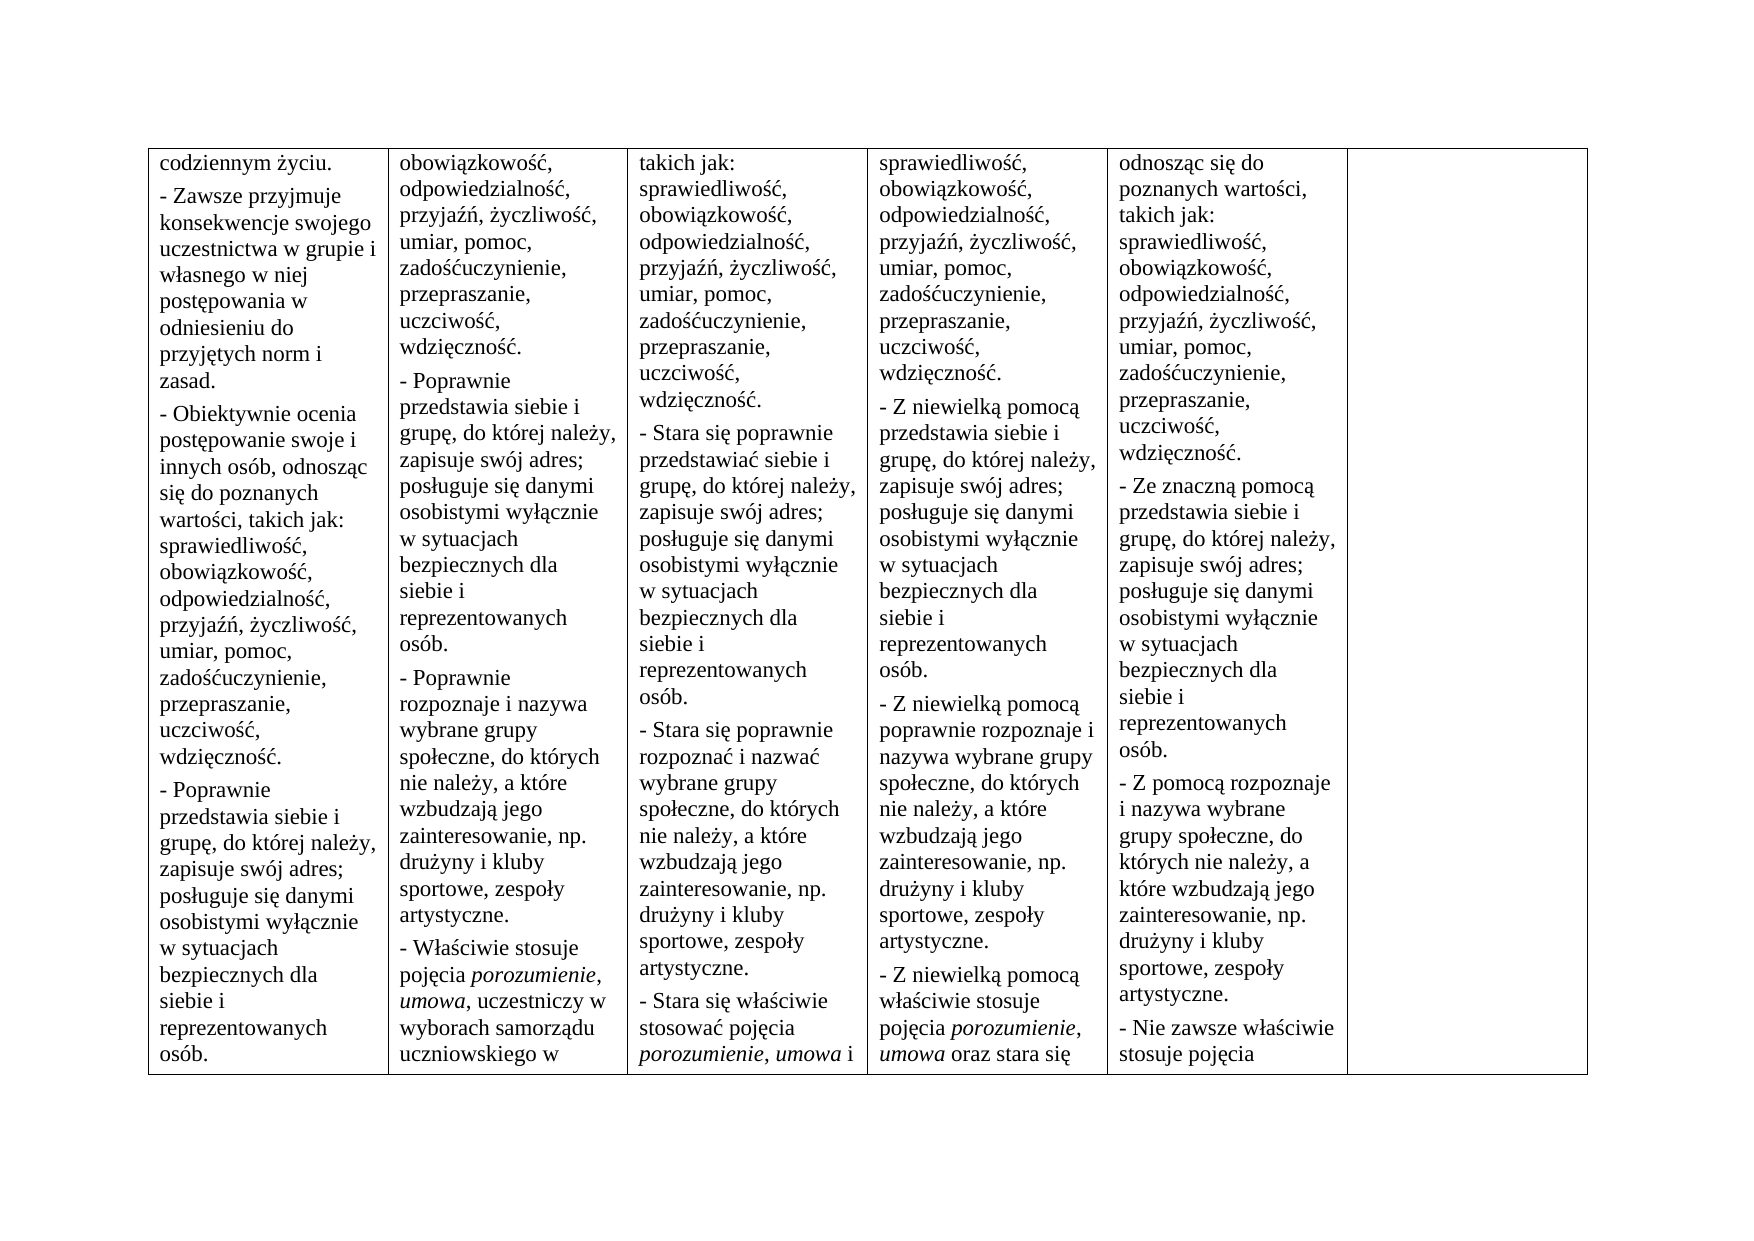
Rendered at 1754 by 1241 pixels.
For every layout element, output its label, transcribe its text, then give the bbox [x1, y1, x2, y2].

table_cell [1348, 149, 1587, 1073]
table_cell codziennym życiu. - Zawsze przyjmuje konsekwencje swojego uczestnictwa w grupie i własnego w niej postępowania w odniesieniu do przyjętych norm i zasad. - Obiektywnie ocenia postępowanie swoje i innych osób, odnosząc się do poznanych wartości, takich jak: sprawiedliwość, obowiązkowość, odpowiedzialność, przyjaźń, życzliwość, umiar, pomoc, zadośćuczynienie, przepraszanie, uczciwość, wdzięczność. - Poprawnie przedstawia siebie i grupę, do której należy, zapisuje swój adres; posługuje się danymi osobistymi wyłącznie w sytuacjach bezpiecznych dla siebie i reprezentowanych osób. [149, 149, 388, 1073]
table_cell odnosząc się do poznanych wartości, takich jak: sprawiedliwość, obowiązkowość, odpowiedzialność, przyjaźń, życzliwość, umiar, pomoc, zadośćuczynienie, przepraszanie, uczciwość, wdzięczność. - Ze znaczną pomocą przedstawia siebie i grupę, do której należy, zapisuje swój adres; posługuje się danymi osobistymi wyłącznie w sytuacjach bezpiecznych dla siebie i reprezentowanych osób. - Z pomocą rozpoznaje i nazywa wybrane grupy społeczne, do których nie należy, a które wzbudzają jego zainteresowanie, np. drużyny i kluby sportowe, zespoły artystyczne. - Nie zawsze właściwie stosuje pojęcia [1108, 149, 1347, 1073]
table_cell sprawiedliwość, obowiązkowość, odpowiedzialność, przyjaźń, życzliwość, umiar, pomoc, zadośćuczynienie, przepraszanie, uczciwość, wdzięczność. - Z niewielką pomocą przedstawia siebie i grupę, do której należy, zapisuje swój adres; posługuje się danymi osobistymi wyłącznie w sytuacjach bezpiecznych dla siebie i reprezentowanych osób. - Z niewielką pomocą poprawnie rozpoznaje i nazywa wybrane grupy społeczne, do których nie należy, a które wzbudzają jego zainteresowanie, np. drużyny i kluby sportowe, zespoły artystyczne. - Z niewielką pomocą właściwie stosuje pojęcia porozumienie, umowa oraz stara się [868, 149, 1107, 1073]
table_cell obowiązkowość, odpowiedzialność, przyjaźń, życzliwość, umiar, pomoc, zadośćuczynienie, przepraszanie, uczciwość, wdzięczność. - Poprawnie przedstawia siebie i grupę, do której należy, zapisuje swój adres; posługuje się danymi osobistymi wyłącznie w sytuacjach bezpiecznych dla siebie i reprezentowanych osób. - Poprawnie rozpoznaje i nazywa wybrane grupy społeczne, do których nie należy, a które wzbudzają jego zainteresowanie, np. drużyny i kluby sportowe, zespoły artystyczne. - Właściwie stosuje pojęcia porozumienie, umowa, uczestniczy w wyborach samorządu uczniowskiego w [389, 149, 627, 1073]
table_cell takich jak: sprawiedliwość, obowiązkowość, odpowiedzialność, przyjaźń, życzliwość, umiar, pomoc, zadośćuczynienie, przepraszanie, uczciwość, wdzięczność. - Stara się poprawnie przedstawiać siebie i grupę, do której należy, zapisuje swój adres; posługuje się danymi osobistymi wyłącznie w sytuacjach bezpiecznych dla siebie i reprezentowanych osób. - Stara się poprawnie rozpoznać i nazwać wybrane grupy społeczne, do których nie należy, a które wzbudzają jego zainteresowanie, np. drużyny i kluby sportowe, zespoły artystyczne. - Stara się właściwie stosować pojęcia porozumienie, umowa i [628, 149, 867, 1073]
